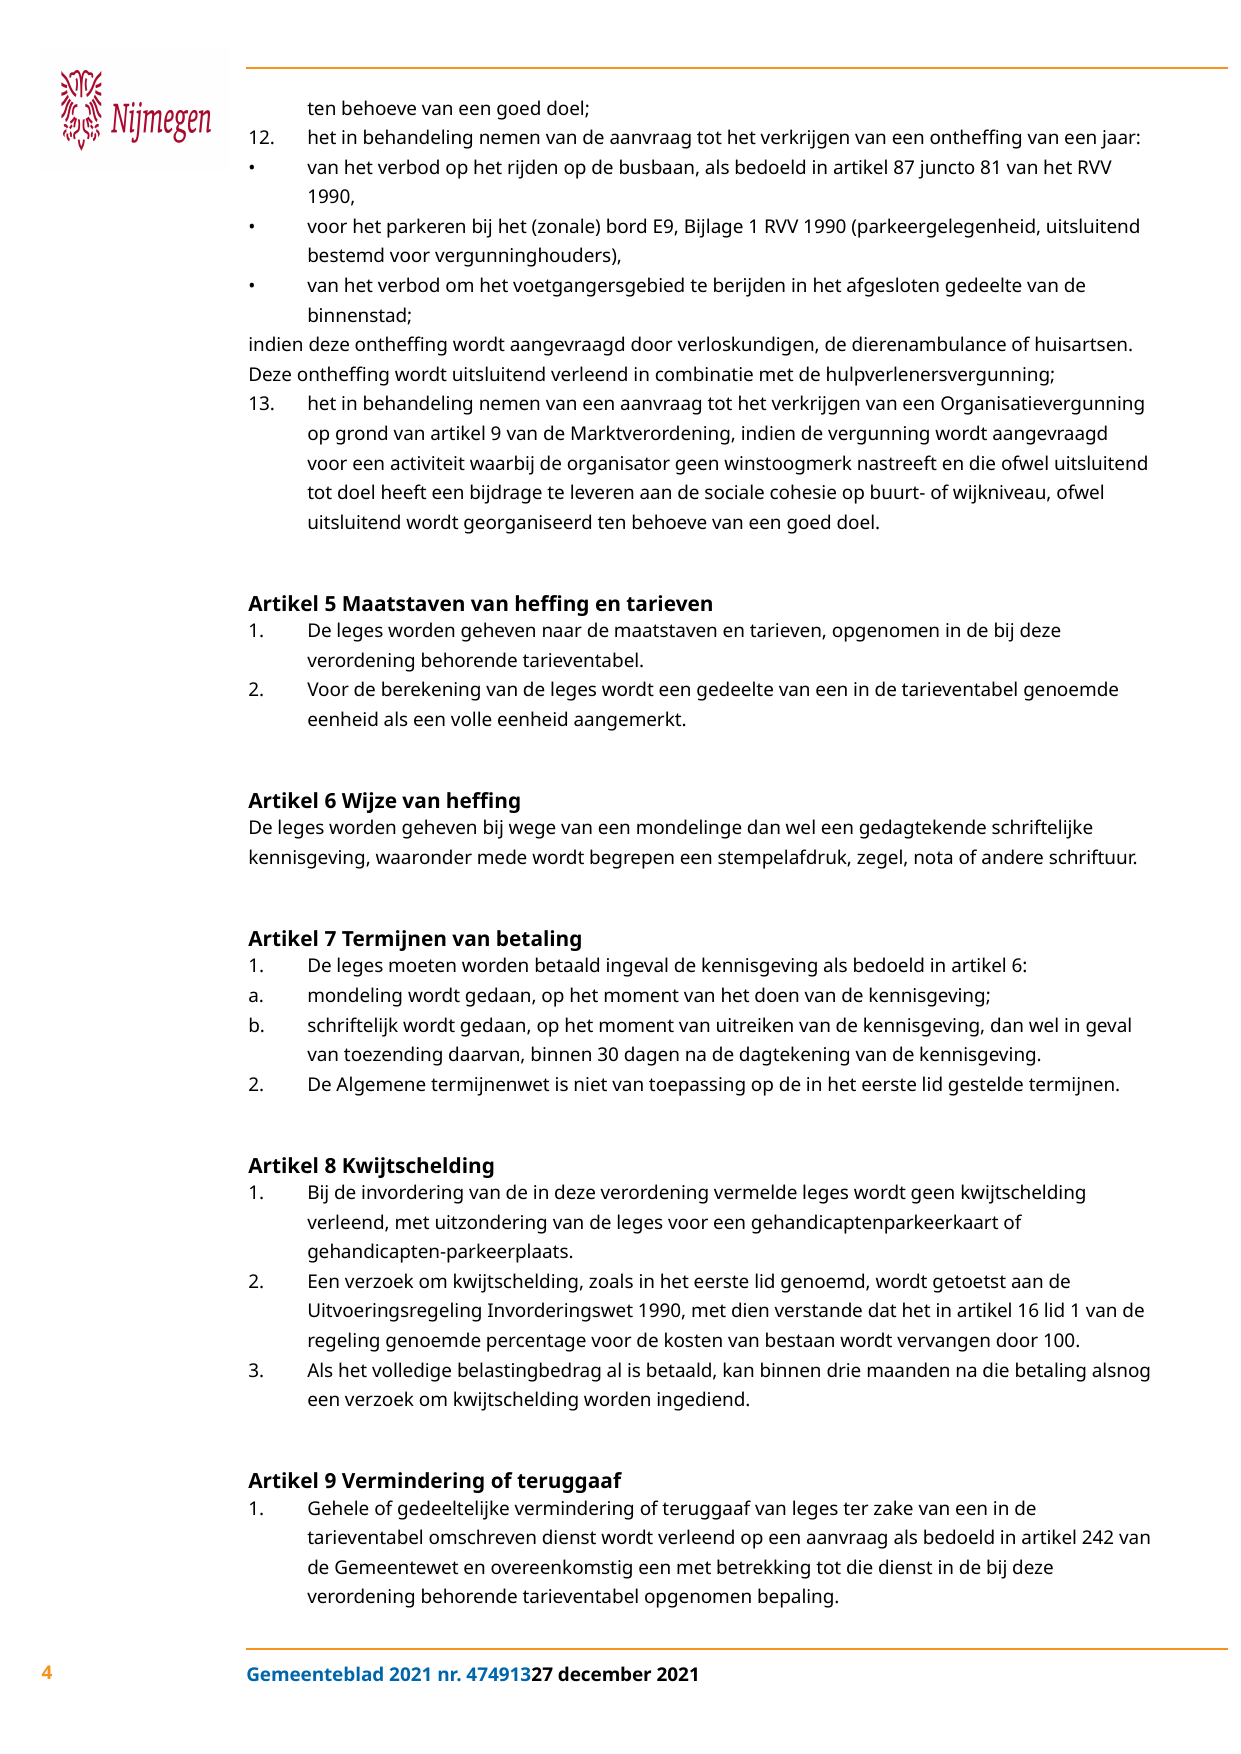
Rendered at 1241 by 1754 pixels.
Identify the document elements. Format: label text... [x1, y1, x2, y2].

list van het verbod om het voetgangersgebied te berijden in het afgesloten gedeelte van de binnenstad; [248, 272, 1152, 328]
list Gehele of gedeeltelijke vermindering of teruggaaf van leges ter zake van een in de tarieventabel omschreven dienst wordt verleend op een aanvraag als bedoeld in artikel 242 van de Gemeentewet en overeenkomstig een met betrekking tot die dienst in de bij deze verordening behorende tarieventabel opgenomen bepaling. [248, 1495, 1152, 1609]
list De Algemene termijnenwet is niet van toepassing op de in het eerste lid gestelde termijnen. [248, 1071, 1152, 1097]
text Artikel 9 Vermindering of teruggaaf [248, 1466, 1152, 1495]
list De leges worden geheven naar de maatstaven en tarieven, opgenomen in de bij deze verordening behorende tarieventabel. [248, 617, 1152, 673]
list ten behoeve van een goed doel; [248, 95, 1152, 121]
text Artikel 7 Termijnen van betaling [248, 924, 1152, 953]
list voor het parkeren bij het (zonale) bord E9, Bijlage 1 RVV 1990 (parkeergelegenheid, uitsluitend bestemd voor vergunninghouders), [248, 213, 1152, 268]
list het in behandeling nemen van de aanvraag tot het verkrijgen van een ontheffing van een jaar: [248, 124, 1152, 150]
list schriftelijk wordt gedaan, op het moment van uitreiken van de kennisgeving, dan wel in geval van toezending daarvan, binnen 30 dagen na de dagtekening van de kennisgeving. [248, 1012, 1152, 1067]
list het in behandeling nemen van een aanvraag tot het verkrijgen van een Organisatievergunning op grond van artikel 9 van de Marktverordening, indien de vergunning wordt aangevraagd voor een activiteit waarbij de organisator geen winstoogmerk nastreeft en die ofwel uitsluitend tot doel heeft een bijdrage te leveren aan de sociale cohesie op buurt- of wijkniveau, ofwel uitsluitend wordt georganiseerd ten behoeve van een goed doel. [248, 391, 1152, 535]
list Voor de berekening van de leges wordt een gedeelte van een in de tarieventabel genoemde eenheid als een volle eenheid aangemerkt. [248, 677, 1152, 732]
picture [41, 47, 231, 172]
text Artikel 5 Maatstaven van heffing en tarieven [248, 589, 1152, 617]
list De leges moeten worden betaald ingeval de kennisgeving als bedoeld in artikel 6: [248, 953, 1152, 978]
list Een verzoek om kwijtschelding, zoals in het eerste lid genoemd, wordt getoetst aan de Uitvoeringsregeling Invorderingswet 1990, met dien verstande dat het in artikel 16 lid 1 van de regeling genoemde percentage voor de kosten van bestaan wordt vervangen door 100. [248, 1268, 1152, 1353]
list mondeling wordt gedaan, op het moment van het doen van de kennisgeving; [248, 982, 1152, 1008]
text Artikel 6 Wijze van heffing [248, 786, 1152, 814]
list van het verbod op het rijden op de busbaan, als bedoeld in artikel 87 juncto 81 van het RVV 1990, [248, 154, 1152, 209]
text indien deze ontheffing wordt aangevraagd door verloskundigen, de dierenambulance of huisartsen. Deze ontheffing wordt uitsluitend verleend in combinatie met de hulpverlenersvergunning; [248, 331, 1152, 387]
text Artikel 8 Kwijtschelding [248, 1151, 1152, 1179]
list Als het volledige belastingbedrag al is betaald, kan binnen drie maanden na die betaling alsnog een verzoek om kwijtschelding worden ingediend. [248, 1357, 1152, 1412]
text De leges worden geheven bij wege van een mondelinge dan wel een gedagtekende schriftelijke kennisgeving, waaronder mede wordt begrepen een stempelafdruk, zegel, nota of andere schriftuur. [248, 814, 1152, 870]
list Bij de invordering van de in deze verordening vermelde leges wordt geen kwijtschelding verleend, met uitzondering van de leges voor een gehandicaptenparkeerkaart of gehandicapten-parkeerplaats. [248, 1179, 1152, 1264]
